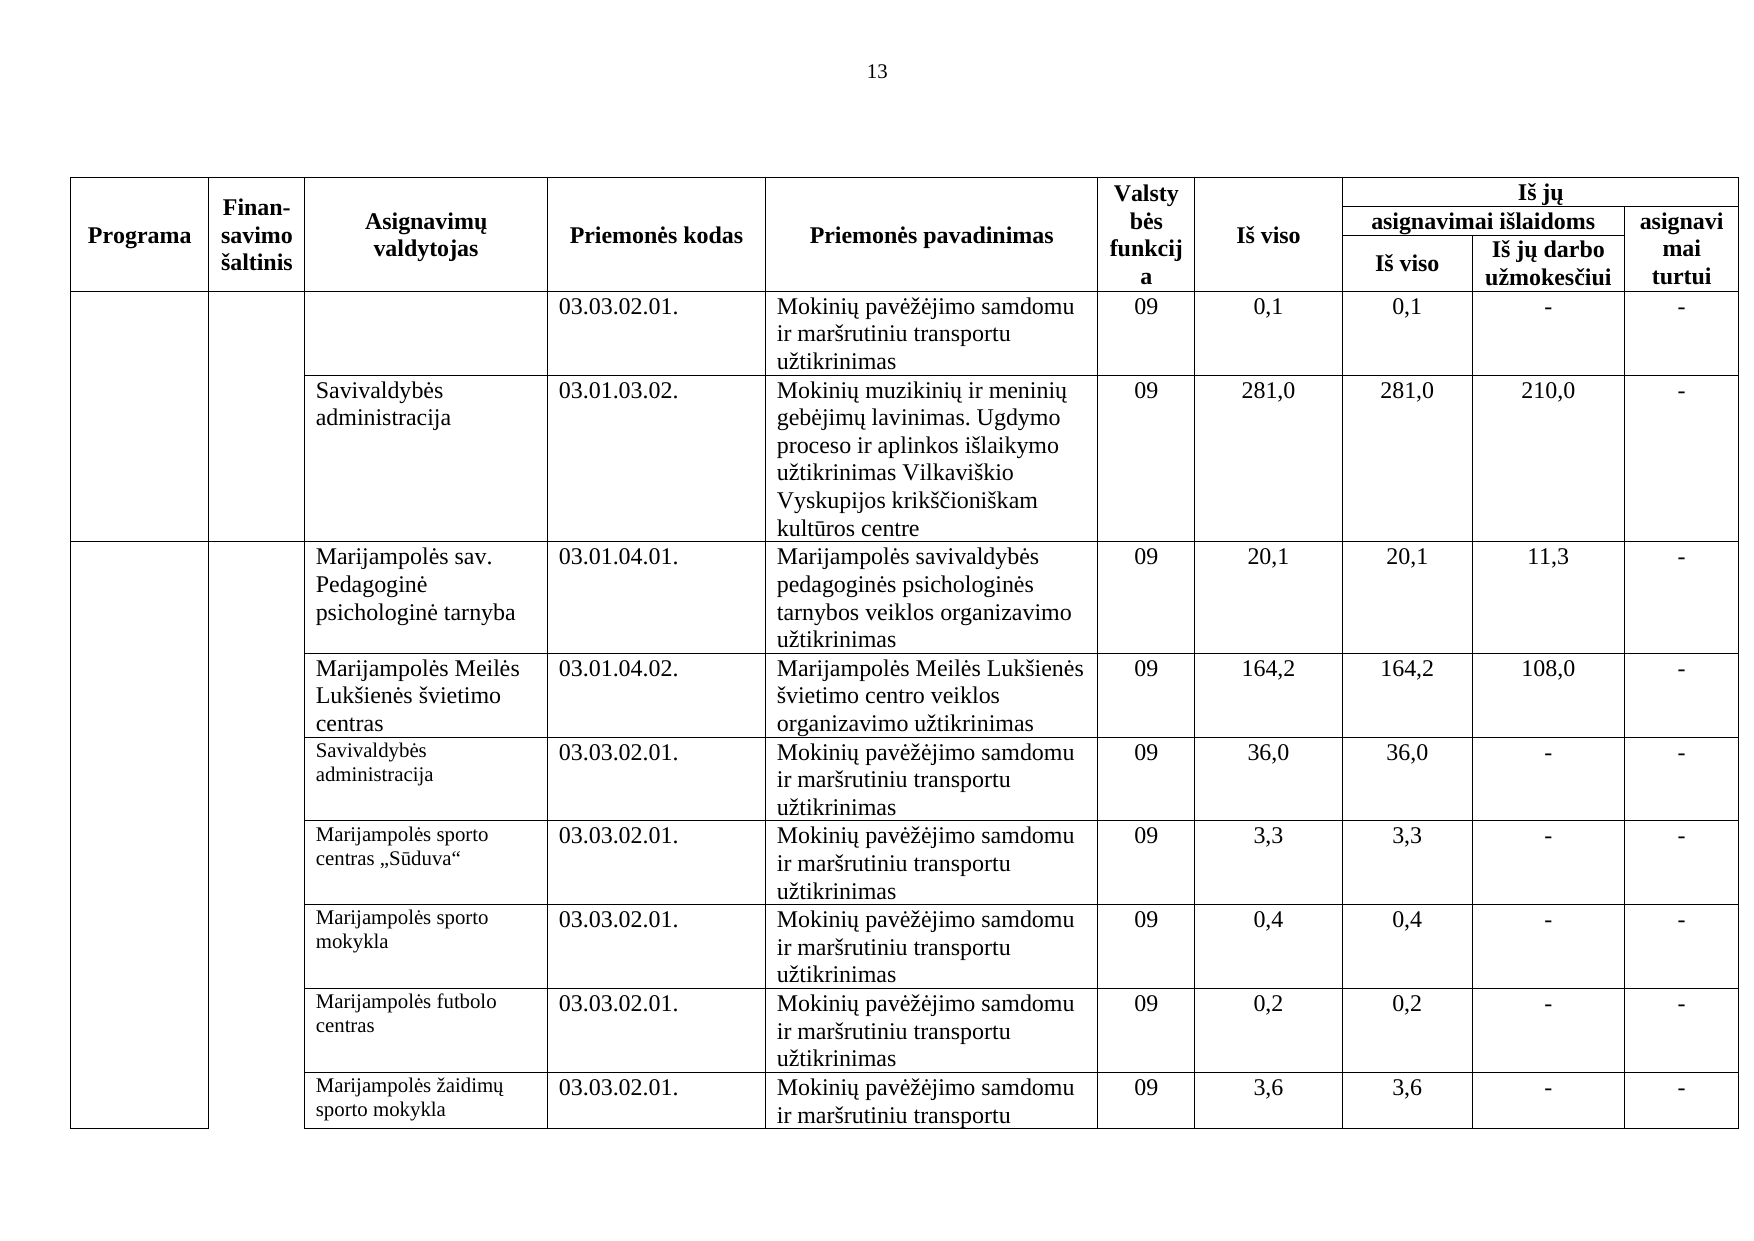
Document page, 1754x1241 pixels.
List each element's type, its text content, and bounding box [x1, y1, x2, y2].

table_header Iš viso [1195, 178, 1342, 291]
table_cell 03.03.02.01. [548, 905, 765, 988]
table_cell Mokinių pavėžėjimo samdomu ir maršrutiniu transportu užtikrinimas [766, 989, 1097, 1072]
table_header Priemonės pavadinimas [766, 178, 1097, 291]
table_cell 3,6 [1343, 1073, 1472, 1128]
table_cell 164,2 [1195, 654, 1342, 737]
table_cell - [1473, 292, 1624, 374]
table_cell - [1625, 1073, 1738, 1128]
table_header Asignavimų valdytojas [305, 178, 547, 291]
table_cell asignavimai turtui įsigyti [1625, 207, 1738, 291]
table_cell asignavimai išlaidoms [1343, 207, 1624, 234]
table_cell 09 [1098, 654, 1194, 737]
table_cell Marijampolės sav. Pedagoginė psichologinė tarnyba [305, 542, 547, 653]
table_cell 0,2 [1195, 989, 1342, 1072]
table_cell - [1625, 821, 1738, 904]
table_header Valstybės funkcija [1098, 178, 1194, 291]
table_cell Mokinių pavėžėjimo samdomu ir maršrutiniu transportu užtikrinimas [766, 905, 1097, 988]
table_header Programa [71, 178, 208, 291]
table_cell [305, 292, 547, 374]
table_cell 09 [1098, 738, 1194, 820]
table_cell 20,1 [1195, 542, 1342, 653]
table_cell 09 [1098, 905, 1194, 988]
table_cell - [1473, 821, 1624, 904]
table_cell Iš jų darbo užmokesčiui [1473, 236, 1624, 291]
table_cell 09 [1098, 292, 1194, 374]
table_cell [209, 1072, 304, 1128]
table_cell 36,0 [1343, 738, 1472, 820]
table_header Iš jų [1343, 178, 1738, 206]
table_cell 281,0 [1195, 376, 1342, 541]
table_cell [71, 988, 208, 1072]
table_cell 03.03.02.01. [548, 989, 765, 1072]
table_header Priemonės kodas [548, 178, 765, 291]
table_cell [209, 375, 304, 541]
table_cell 164,2 [1343, 654, 1472, 737]
table_cell Mokinių muzikinių ir meninių gebėjimų lavinimas. Ugdymo proceso ir aplinkos išlaikymo užtikrinimas Vilkaviškio Vyskupijos krikščioniškam kultūros centre [766, 376, 1097, 541]
table_cell [71, 1072, 208, 1128]
table_cell [209, 820, 304, 904]
table_cell 108,0 [1473, 654, 1624, 737]
table_cell - [1473, 1073, 1624, 1128]
table_cell 0,4 [1195, 905, 1342, 988]
table_cell 281,0 [1343, 376, 1472, 541]
table_cell [71, 904, 208, 988]
table_cell [209, 737, 304, 820]
table_cell 09 [1098, 542, 1194, 653]
table_cell 36,0 [1195, 738, 1342, 820]
table_cell 03.03.02.01. [548, 292, 765, 374]
table_cell 03.01.04.01. [548, 542, 765, 653]
table_cell 20,1 [1343, 542, 1472, 653]
table_cell 03.01.03.02. [548, 376, 765, 541]
table_cell 0,2 [1343, 989, 1472, 1072]
table_cell - [1625, 738, 1738, 820]
table_cell 03.03.02.01. [548, 821, 765, 904]
table_cell 0,4 [1343, 905, 1472, 988]
table_cell 03.03.02.01. [548, 738, 765, 820]
table_cell - [1473, 989, 1624, 1072]
table_cell Marijampolės žaidimų sporto mokykla [305, 1073, 547, 1128]
table_cell [71, 820, 208, 904]
table_cell - [1473, 905, 1624, 988]
table_cell [71, 542, 208, 737]
table_cell Mokinių pavėžėjimo samdomu ir maršrutiniu transportu [766, 1073, 1097, 1128]
table_cell 09 [1098, 376, 1194, 541]
table_cell 11,3 [1473, 542, 1624, 653]
table_cell - [1625, 905, 1738, 988]
table_cell - [1625, 654, 1738, 737]
table_cell [71, 375, 208, 541]
table_cell 3,6 [1195, 1073, 1342, 1128]
table_cell - [1473, 738, 1624, 820]
table_cell [209, 542, 304, 737]
table_cell Marijampolės sporto mokykla [305, 905, 547, 988]
table_cell Mokinių pavėžėjimo samdomu ir maršrutiniu transportu užtikrinimas [766, 821, 1097, 904]
table_cell [71, 292, 208, 374]
table_cell Savivaldybės administracija [305, 738, 547, 820]
table_cell Mokinių pavėžėjimo samdomu ir maršrutiniu transportu užtikrinimas [766, 738, 1097, 820]
table_cell Marijampolės futbolo centras [305, 989, 547, 1072]
table_cell Marijampolės Meilės Lukšienės švietimo centro veiklos organizavimo užtikrinimas [766, 654, 1097, 737]
table_cell 0,1 [1195, 292, 1342, 374]
table_cell 09 [1098, 821, 1194, 904]
table_cell [209, 988, 304, 1072]
table_cell Iš viso [1343, 236, 1472, 291]
table_cell 09 [1098, 989, 1194, 1072]
table_cell [71, 737, 208, 820]
table_cell 210,0 [1473, 376, 1624, 541]
table_cell [209, 292, 304, 374]
table_cell - [1625, 292, 1738, 374]
table_cell Marijampolės Meilės Lukšienės švietimo centras [305, 654, 547, 737]
table_cell 03.01.04.02. [548, 654, 765, 737]
table_cell 09 [1098, 1073, 1194, 1128]
table_cell Marijampolės sporto centras „Sūduva“ [305, 821, 547, 904]
table_cell 0,1 [1343, 292, 1472, 374]
table_cell 3,3 [1195, 821, 1342, 904]
table_cell 03.03.02.01. [548, 1073, 765, 1128]
table_cell - [1625, 376, 1738, 541]
table_cell [209, 904, 304, 988]
table_cell 3,3 [1343, 821, 1472, 904]
table_cell Marijampolės savivaldybės pedagoginės psichologinės tarnybos veiklos organizavimo užtikrinimas [766, 542, 1097, 653]
table_cell Mokinių pavėžėjimo samdomu ir maršrutiniu transportu užtikrinimas [766, 292, 1097, 374]
table_cell - [1625, 989, 1738, 1072]
table_cell - [1625, 542, 1738, 653]
table_cell Savivaldybės administracija [305, 376, 547, 541]
table_header Finan-savimo šaltinis [209, 178, 304, 291]
